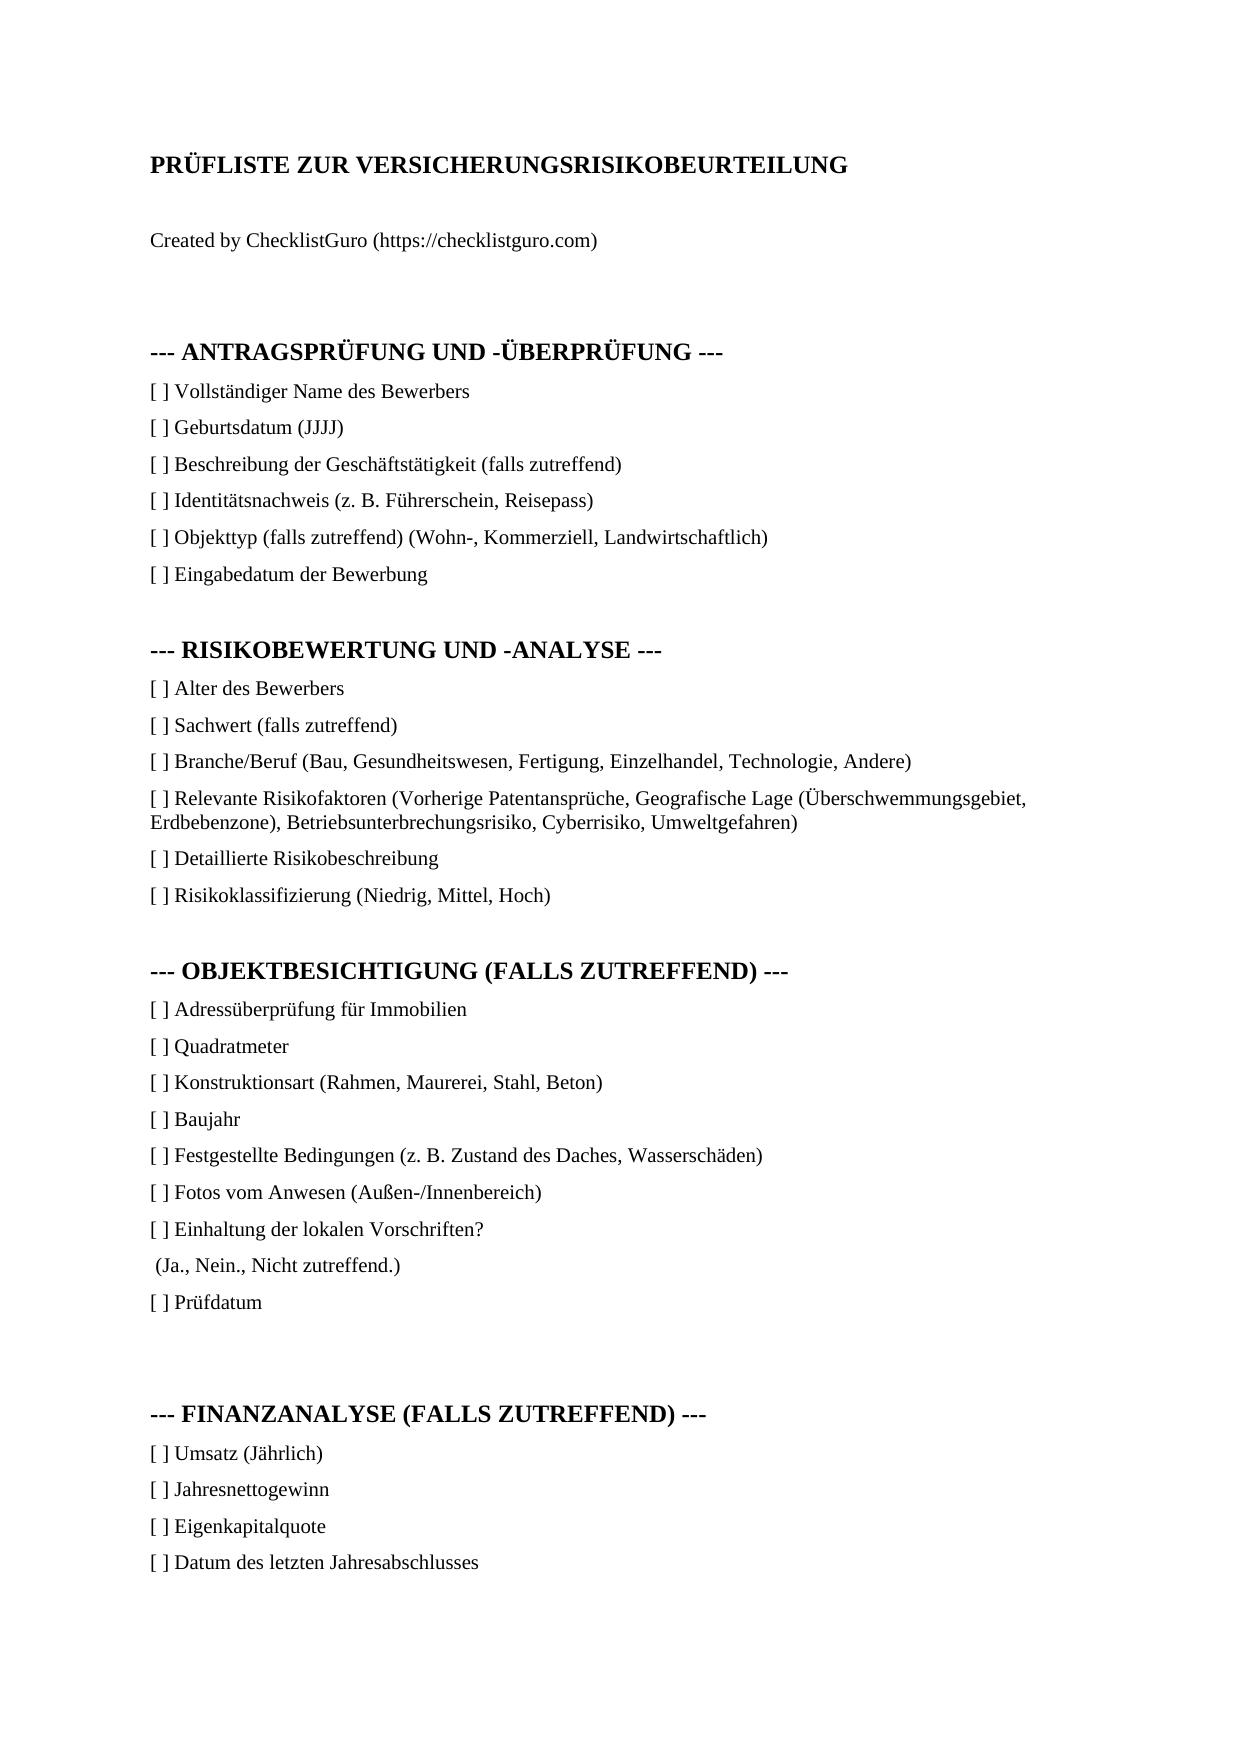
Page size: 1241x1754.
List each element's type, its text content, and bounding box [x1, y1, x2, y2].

text [ ] Adressüberprüfung für Immobilien [150, 997, 1090, 1021]
text --- FINANZANALYSE (FALLS ZUTREFFEND) --- [150, 1399, 1090, 1428]
text [ ] Alter des Bewerbers [150, 676, 1090, 700]
text [ ] Festgestellte Bedingungen (z. B. Zustand des Daches, Wasserschäden) [150, 1143, 1090, 1167]
text [ ] Datum des letzten Jahresabschlusses [150, 1550, 1090, 1574]
text [ ] Identitätsnachweis (z. B. Führerschein, Reisepass) [150, 488, 1090, 512]
text [ ] Einhaltung der lokalen Vorschriften? [150, 1217, 1090, 1241]
text [ ] Geburtsdatum (JJJJ) [150, 415, 1090, 439]
text [ ] Eingabedatum der Bewerbung [150, 562, 1090, 586]
text [ ] Baujahr [150, 1107, 1090, 1131]
text [ ] Detaillierte Risikobeschreibung [150, 846, 1090, 870]
text Created by ChecklistGuro (https://checklistguro.com) [150, 228, 1090, 252]
text [ ] Konstruktionsart (Rahmen, Maurerei, Stahl, Beton) [150, 1070, 1090, 1094]
text [ ] Quadratmeter [150, 1034, 1090, 1058]
text [ ] Objekttyp (falls zutreffend) (Wohn-, Kommerziell, Landwirtschaftlich) [150, 525, 1090, 549]
text [ ] Risikoklassifizierung (Niedrig, Mittel, Hoch) [150, 883, 1090, 907]
text (Ja., Nein., Nicht zutreffend.) [150, 1253, 1090, 1277]
text --- RISIKOBEWERTUNG UND -ANALYSE --- [150, 635, 1090, 663]
text --- OBJEKTBESICHTIGUNG (FALLS ZUTREFFEND) --- [150, 956, 1090, 985]
text [ ] Jahresnettogewinn [150, 1477, 1090, 1501]
text PRÜFLISTE ZUR VERSICHERUNGSRISIKOBEURTEILUNG [150, 150, 1090, 179]
text [ ] Beschreibung der Geschäftstätigkeit (falls zutreffend) [150, 452, 1090, 476]
text [ ] Branche/Beruf (Bau, Gesundheitswesen, Fertigung, Einzelhandel, Technologie, Andere) [150, 749, 1090, 773]
text [ ] Vollständiger Name des Bewerbers [150, 379, 1090, 403]
text [ ] Eigenkapitalquote [150, 1514, 1090, 1538]
text [ ] Fotos vom Anwesen (Außen-/Innenbereich) [150, 1180, 1090, 1204]
text --- ANTRAGSPRÜFUNG UND -ÜBERPRÜFUNG --- [150, 337, 1090, 366]
text [ ] Prüfdatum [150, 1290, 1090, 1314]
text [ ] Umsatz (Jährlich) [150, 1441, 1090, 1465]
text [ ] Relevante Risikofaktoren (Vorherige Patentansprüche, Geografische Lage (Überschwemmungsgebiet, Erdbebenzone), Betriebsunterbrechungsrisiko, Cyberrisiko, Umweltgefahren) [150, 786, 1090, 834]
text [ ] Sachwert (falls zutreffend) [150, 712, 1090, 737]
